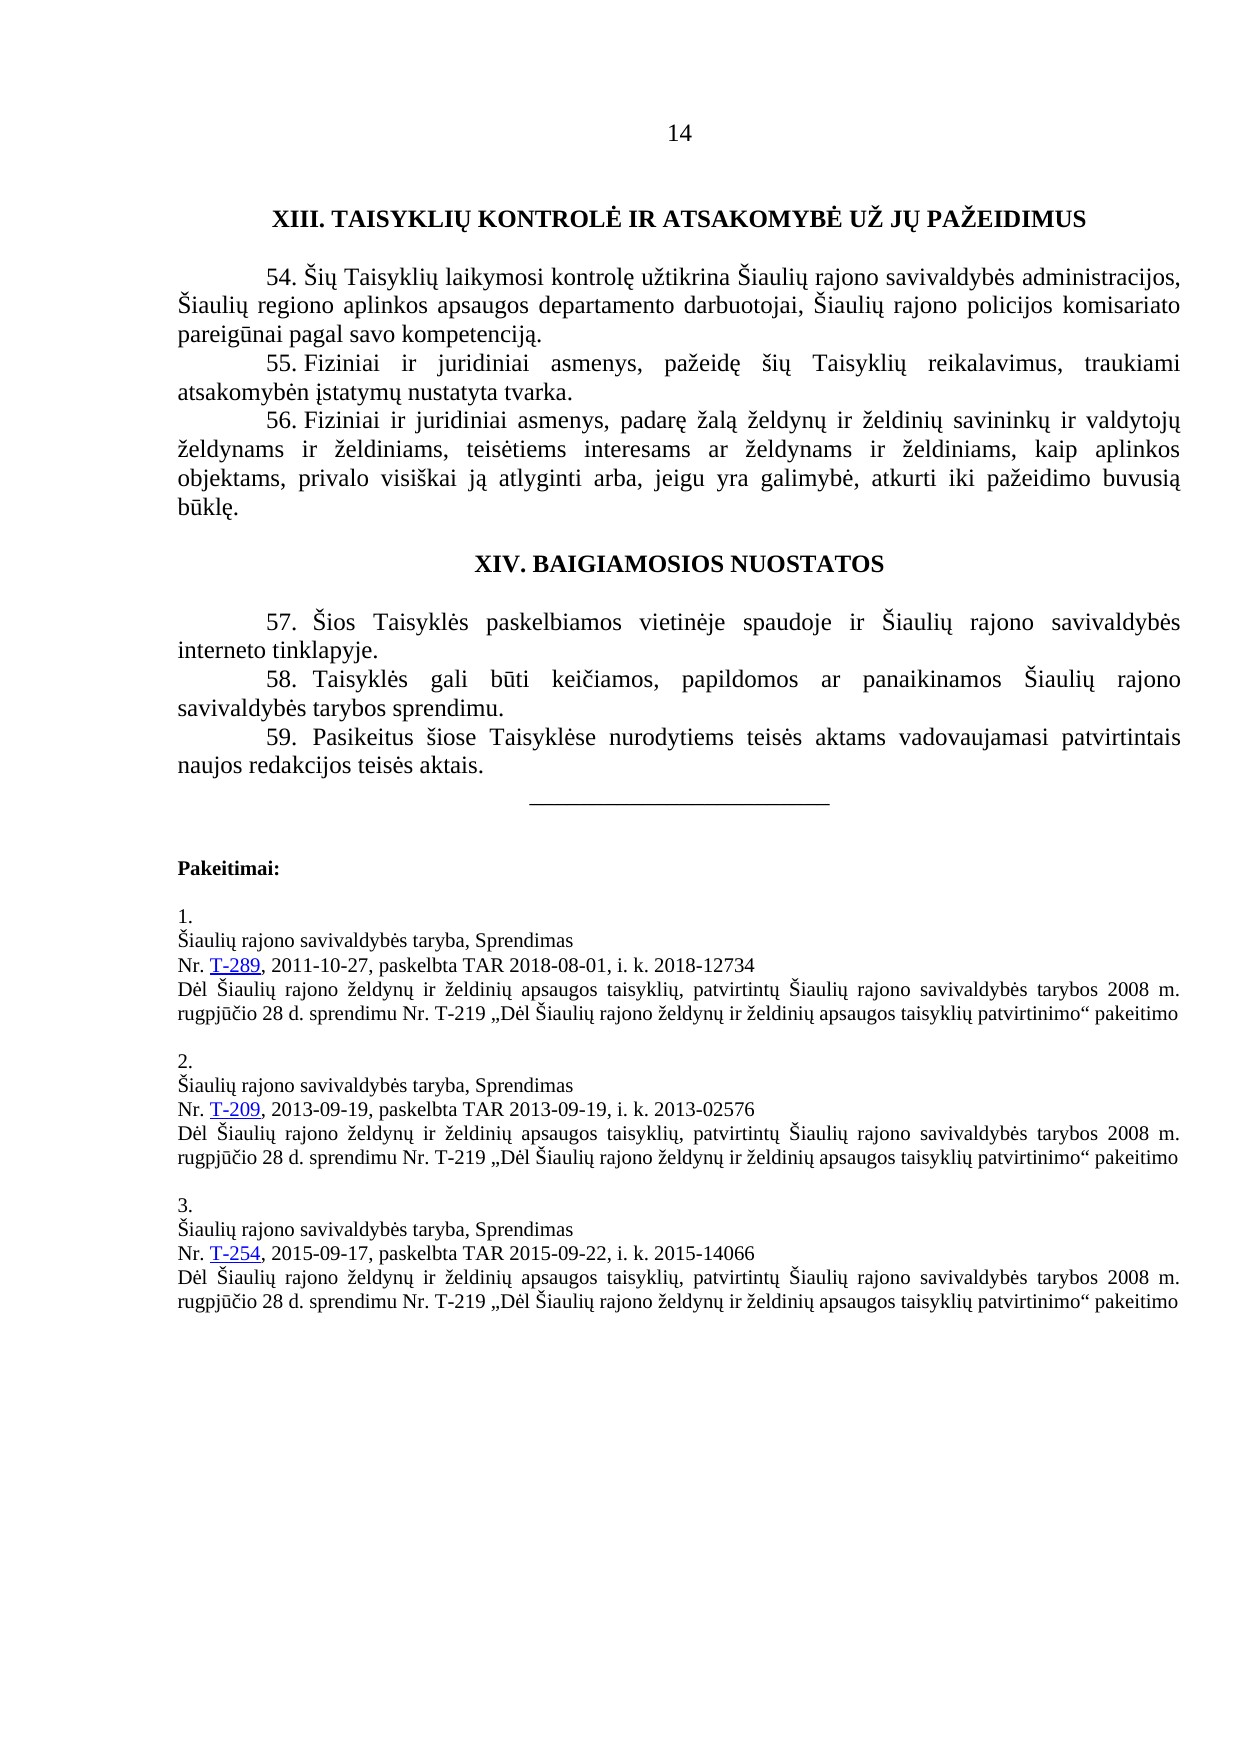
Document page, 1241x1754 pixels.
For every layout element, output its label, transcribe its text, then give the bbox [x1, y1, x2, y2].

text Nr. T-289, 2011-10-27, paskelbta TAR 2018-08-01, i. k. 2018-12734 [177, 952, 1181, 977]
text 54. Šių Taisyklių laikymosi kontrolę užtikrina Šiaulių rajono savivaldybės administracijos, Šiaulių regiono aplinkos apsaugos departamento darbuotojai, Šiaulių rajono policijos komisariato pareigūnai pagal savo kompetenciją. [177, 262, 1181, 348]
text XIV. BAIGIAMOSIOS NUOSTATOS [177, 549, 1181, 578]
text Šiaulių rajono savivaldybės taryba, Sprendimas [177, 1217, 1181, 1241]
text Dėl Šiaulių rajono želdynų ir želdinių apsaugos taisyklių, patvirtintų Šiaulių rajono savivaldybės tarybos 2008 m. rugpjūčio 28 d. sprendimu Nr. T-219 „Dėl Šiaulių rajono želdynų ir želdinių apsaugos taisyklių patvirtinimo“ pakeitimo [177, 1121, 1181, 1169]
text Dėl Šiaulių rajono želdynų ir želdinių apsaugos taisyklių, patvirtintų Šiaulių rajono savivaldybės tarybos 2008 m. rugpjūčio 28 d. sprendimu Nr. T-219 „Dėl Šiaulių rajono želdynų ir želdinių apsaugos taisyklių patvirtinimo“ pakeitimo [177, 977, 1181, 1025]
text Nr. T-254, 2015-09-17, paskelbta TAR 2015-09-22, i. k. 2015-14066 [177, 1241, 1181, 1265]
text 2. [177, 1049, 1181, 1073]
text 58. Taisyklės gali būti keičiamos, papildomos ar panaikinamos Šiaulių rajono savivaldybės tarybos sprendimu. [177, 664, 1181, 722]
text 59. Pasikeitus šiose Taisyklėse nurodytiems teisės aktams vadovaujamasi patvirtintais naujos redakcijos teisės aktais. [177, 722, 1181, 779]
text XIII. TAISYKLIŲ KONTROLĖ IR ATSAKOMYBĖ UŽ JŲ PAŽEIDIMUS [177, 204, 1181, 233]
text 1. [177, 904, 1181, 928]
text Šiaulių rajono savivaldybės taryba, Sprendimas [177, 928, 1181, 952]
text 55. Fiziniai ir juridiniai asmenys, pažeidę šių Taisyklių reikalavimus, traukiami atsakomybėn įstatymų nustatyta tvarka. [177, 348, 1181, 406]
text Nr. T-209, 2013-09-19, paskelbta TAR 2013-09-19, i. k. 2013-02576 [177, 1097, 1181, 1121]
text 56. Fiziniai ir juridiniai asmenys, padarę žalą želdynų ir želdinių savininkų ir valdytojų želdynams ir želdiniams, teisėtiems interesams ar želdynams ir želdiniams, kaip aplinkos objektams, privalo visiškai ją atlyginti arba, jeigu yra galimybė, atkurti iki pažeidimo buvusią būklę. [177, 406, 1181, 521]
text 3. [177, 1193, 1181, 1217]
text ________________________ [177, 779, 1181, 808]
text Dėl Šiaulių rajono želdynų ir želdinių apsaugos taisyklių, patvirtintų Šiaulių rajono savivaldybės tarybos 2008 m. rugpjūčio 28 d. sprendimu Nr. T-219 „Dėl Šiaulių rajono želdynų ir želdinių apsaugos taisyklių patvirtinimo“ pakeitimo [177, 1265, 1181, 1313]
text Šiaulių rajono savivaldybės taryba, Sprendimas [177, 1073, 1181, 1097]
text 57. Šios Taisyklės paskelbiamos vietinėje spaudoje ir Šiaulių rajono savivaldybės interneto tinklapyje. [177, 607, 1181, 664]
text Pakeitimai: [177, 856, 1181, 880]
